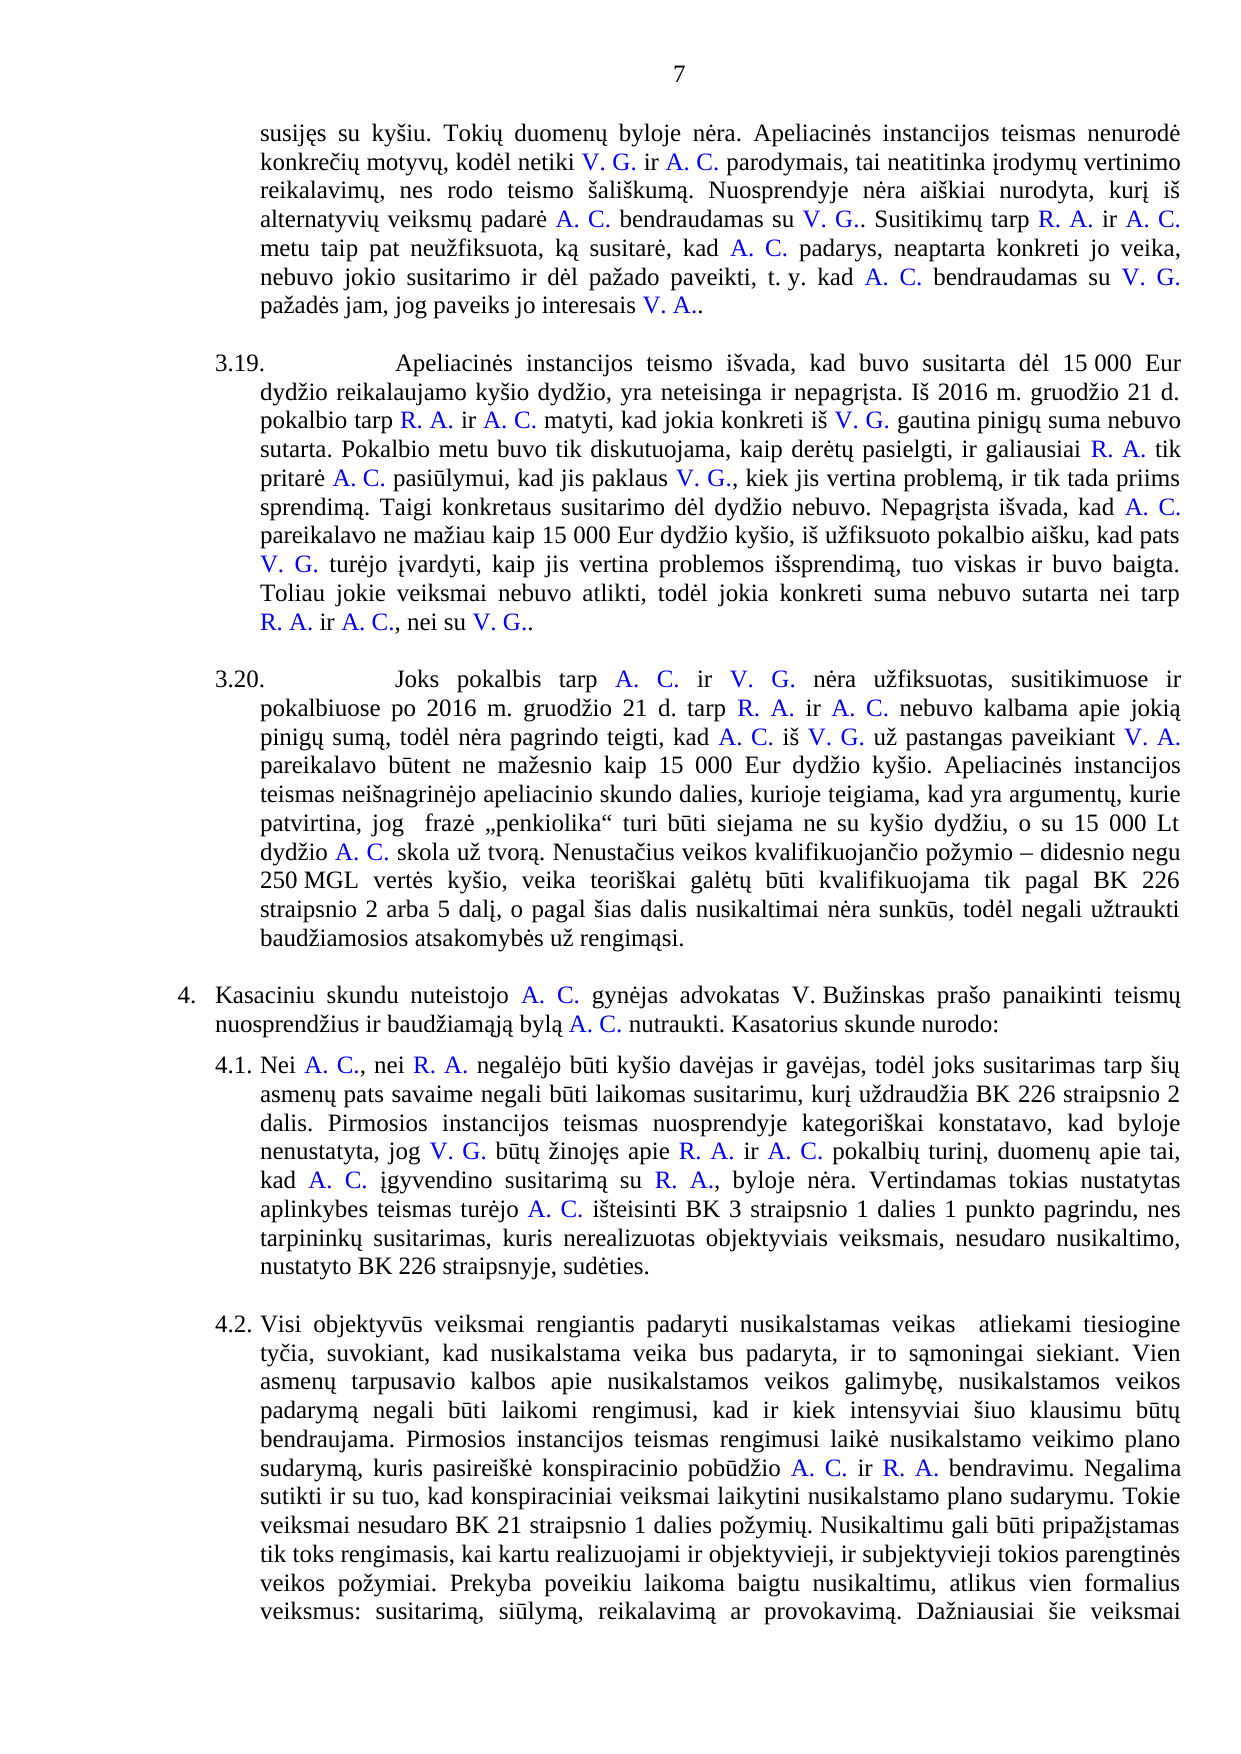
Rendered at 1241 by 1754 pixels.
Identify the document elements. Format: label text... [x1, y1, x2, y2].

text 4.1. Nei A. C., nei R. A. negalėjo būti kyšio davėjas ir gavėjas, todėl joks susitarimas tarp šių asmenų pats savaime negali būti laikomas susitarimu, kurį uždraudžia BK 226 straipsnio 2 dalis. Pirmosios instancijos teismas nuosprendyje kategoriškai konstatavo, kad byloje nenustatyta, jog V. G. būtų žinojęs apie R. A. ir A. C. pokalbių turinį, duomenų apie tai, kad A. C. įgyvendino susitarimą su R. A., byloje nėra. Vertindamas tokias nustatytas aplinkybes teismas turėjo A. C. išteisinti BK 3 straipsnio 1 dalies 1 punkto pagrindu, nes tarpininkų susitarimas, kuris nerealizuotas objektyviais veiksmais, nesudaro nusikaltimo, nustatyto BK 226 straipsnyje, sudėties. [215, 1050, 1181, 1280]
text 3.19. Apeliacinės instancijos teismo išvada, kad buvo susitarta dėl 15 000 Eur dydžio reikalaujamo kyšio dydžio, yra neteisinga ir nepagrįsta. Iš 2016 m. gruodžio 21 d. pokalbio tarp R. A. ir A. C. matyti, kad jokia konkreti iš V. G. gautina pinigų suma nebuvo sutarta. Pokalbio metu buvo tik diskutuojama, kaip derėtų pasielgti, ir galiausiai R. A. tik pritarė A. C. pasiūlymui, kad jis paklaus V. G., kiek jis vertina problemą, ir tik tada priims sprendimą. Taigi konkretaus susitarimo dėl dydžio nebuvo. Nepagrįsta išvada, kad A. C. pareikalavo ne mažiau kaip 15 000 Eur dydžio kyšio, iš užfiksuoto pokalbio aišku, kad pats V. G. turėjo įvardyti, kaip jis vertina problemos išsprendimą, tuo viskas ir buvo baigta. Toliau jokie veiksmai nebuvo atlikti, todėl jokia konkreti suma nebuvo sutarta nei tarp R. A. ir A. C., nei su V. G.. [215, 348, 1181, 636]
text 3.20. Joks pokalbis tarp A. C. ir V. G. nėra užfiksuotas, susitikimuose ir pokalbiuose po 2016 m. gruodžio 21 d. tarp R. A. ir A. C. nebuvo kalbama apie jokią pinigų sumą, todėl nėra pagrindo teigti, kad A. C. iš V. G. už pastangas paveikiant V. A. pareikalavo būtent ne mažesnio kaip 15 000 Eur dydžio kyšio. Apeliacinės instancijos teismas neišnagrinėjo apeliacinio skundo dalies, kurioje teigiama, kad yra argumentų, kurie patvirtina, jog frazė „penkiolika“ turi būti siejama ne su kyšio dydžiu, o su 15 000 Lt dydžio A. C. skola už tvorą. Nenustačius veikos kvalifikuojančio požymio – didesnio negu 250 MGL vertės kyšio, veika teoriškai galėtų būti kvalifikuojama tik pagal BK 226 straipsnio 2 arba 5 dalį, o pagal šias dalis nusikaltimai nėra sunkūs, todėl negali užtraukti baudžiamosios atsakomybės už rengimąsi. [215, 664, 1181, 952]
text 4.2. Visi objektyvūs veiksmai rengiantis padaryti nusikalstamas veikas atliekami tiesiogine tyčia, suvokiant, kad nusikalstama veika bus padaryta, ir to sąmoningai siekiant. Vien asmenų tarpusavio kalbos apie nusikalstamos veikos galimybę, nusikalstamos veikos padarymą negali būti laikomi rengimusi, kad ir kiek intensyviai šiuo klausimu būtų bendraujama. Pirmosios instancijos teismas rengimusi laikė nusikalstamo veikimo plano sudarymą, kuris pasireiškė konspiracinio pobūdžio A. C. ir R. A. bendravimu. Negalima sutikti ir su tuo, kad konspiraciniai veiksmai laikytini nusikalstamo plano sudarymu. Tokie veiksmai nesudaro BK 21 straipsnio 1 dalies požymių. Nusikaltimu gali būti pripažįstamas tik toks rengimasis, kai kartu realizuojami ir objektyvieji, ir subjektyvieji tokios parengtinės veikos požymiai. Prekyba poveikiu laikoma baigtu nusikaltimu, atlikus vien formalius veiksmus: susitarimą, siūlymą, reikalavimą ar provokavimą. Dažniausiai šie veiksmai [215, 1309, 1181, 1625]
text 4. Kasaciniu skundu nuteistojo A. C. gynėjas advokatas V. Bužinskas prašo panaikinti teismų nuosprendžius ir baudžiamąją bylą A. C. nutraukti. Kasatorius skunde nurodo: [177, 981, 1181, 1038]
text susijęs su kyšiu. Tokių duomenų byloje nėra. Apeliacinės instancijos teismas nenurodė konkrečių motyvų, kodėl netiki V. G. ir A. C. parodymais, tai neatitinka įrodymų vertinimo reikalavimų, nes rodo teismo šališkumą. Nuosprendyje nėra aiškiai nurodyta, kurį iš alternatyvių veiksmų padarė A. C. bendraudamas su V. G.. Susitikimų tarp R. A. ir A. C. metu taip pat neužfiksuota, ką susitarė, kad A. C. padarys, neaptarta konkreti jo veika, nebuvo jokio susitarimo ir dėl pažado paveikti, t. y. kad A. C. bendraudamas su V. G. pažadės jam, jog paveiks jo interesais V. A.. [215, 118, 1181, 319]
